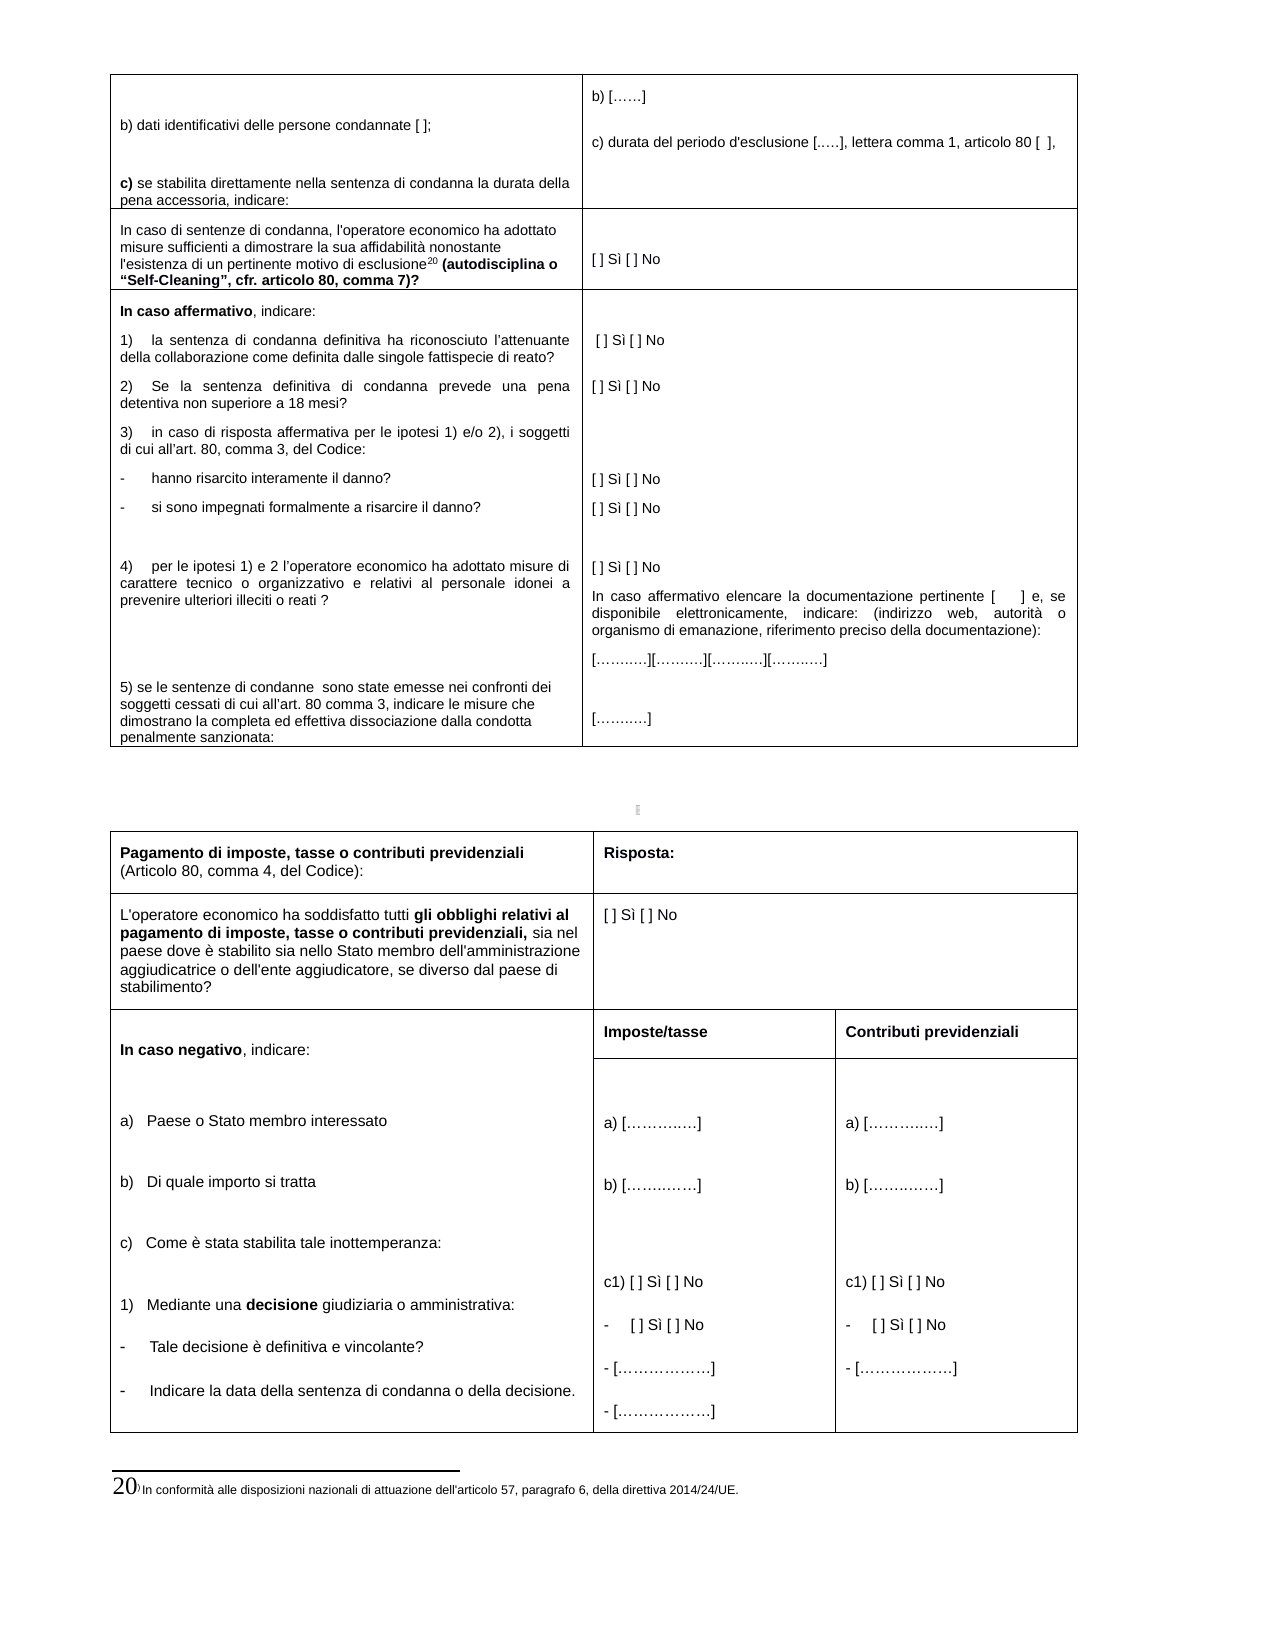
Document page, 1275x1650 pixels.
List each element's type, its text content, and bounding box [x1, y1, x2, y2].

table_cell [ ] Sì [ ] No [ ] Sì [ ] No [ ] Sì [ ] No [ ] Sì [ ] No [ ] Sì [ ] No In caso affermativo elencare la documentazione pertinente [ ] e, se disponibile elettronicamente, indicare: (indirizzo web, autorità o organismo di emanazione, riferimento preciso della documentazione): [……..…][…….…][……..…][……..…] [……..…] [583, 290, 1077, 746]
table_cell a) [………..…] b) [……..……] c1) [ ] Sì [ ] No - [ ] Sì [ ] No - [………………] - [………………] c2) [………….…] d) [ ] Sì [ ] No In caso affermativo, fornire informazioni dettagliate: [……] [836, 1059, 1077, 1432]
table_cell In caso affermativo, indicare: 1) la sentenza di condanna definitiva ha riconosciuto l’attenuante della collaborazione come definita dalle singole fattispecie di reato? 2) Se la sentenza definitiva di condanna prevede una pena detentiva non superiore a 18 mesi? 3) in caso di risposta affermativa per le ipotesi 1) e/o 2), i soggetti di cui all’art. 80, comma 3, del Codice: - hanno risarcito interamente il danno? - si sono impegnati formalmente a risarcire il danno? 4) per le ipotesi 1) e 2 l’operatore economico ha adottato misure di carattere tecnico o organizzativo e relativi al personale idonei a prevenire ulteriori illeciti o reati ? 5) se le sentenze di condanne sono state emesse nei confronti dei soggetti cessati di cui all’art. 80 comma 3, indicare le misure che dimostrano la completa ed effettiva dissociazione dalla condotta penalmente sanzionata: [111, 290, 582, 746]
table_cell [ ] Sì [ ] No [583, 209, 1077, 289]
table_header Risposta: [594, 832, 1077, 893]
table_cell L'operatore economico ha soddisfatto tutti gli obblighi relativi al pagamento di imposte, tasse o contributi previdenziali, sia nel paese dove è stabilito sia nello Stato membro dell'amministrazione aggiudicatrice o dell'ente aggiudicatore, se diverso dal paese di stabilimento? [111, 894, 593, 1009]
table_cell Contributi previdenziali [836, 1010, 1077, 1058]
table_cell Imposte/tasse [594, 1010, 835, 1058]
table_cell b) [……] c) durata del periodo d'esclusione [..…], lettera comma 1, articolo 80 [ ], [583, 75, 1077, 208]
text B: MOTIVI LEGATI AL PAGAMENTO DI IMPOSTE O CONTRIBUTI PREVIDENZIALI [112, 801, 1163, 818]
table_cell a) [………..…] b) [……..……] c1) [ ] Sì [ ] No - [ ] Sì [ ] No - [………………] - [………………] c2) [………….…] d) [ ] Sì [ ] No In caso affermativo, fornire informazioni dettagliate: [……] [594, 1059, 835, 1432]
table_header Pagamento di imposte, tasse o contributi previdenziali (Articolo 80, comma 4, del Codice): [111, 832, 593, 893]
table_cell b) dati identificativi delle persone condannate [ ]; c) se stabilita direttamente nella sentenza di condanna la durata della pena accessoria, indicare: [111, 75, 582, 208]
table_cell In caso negativo, indicare: a) Paese o Stato membro interessato b) Di quale importo si tratta c) Come è stata stabilita tale inottemperanza: 1) Mediante una decisione giudiziaria o amministrativa: Tale decisione è definitiva e vincolante? Indicare la data della sentenza di condanna o della decisione. Nel caso di una sentenza di condanna, se stabilita direttamente nella sentenza di condanna, la durata del periodo d'esclusione: 2) In altro modo? Specificare: d) L'operatore economico ha ottemperato od ottempererà ai suoi obblighi, pagando o impegnandosi in modo vincolante a pagare le imposte, le tasse o i contributi previdenziali dovuti, compresi eventuali interessi o multe, avendo effettuato il pagamento o formalizzato l’impegno prima della scadenza del termine per la presentazione della domanda (articolo 80 comma 4, ultimo periodo, del Codice)? [111, 1010, 593, 1432]
table_cell In caso di sentenze di condanna, l'operatore economico ha adottato misure sufficienti a dimostrare la sua affidabilità nonostante l'esistenza di un pertinente motivo di esclusione (autodisciplina o “Self-Cleaning”, cfr. articolo 80, comma 7)? [111, 209, 582, 289]
table_cell [ ] Sì [ ] No [594, 894, 1077, 1009]
